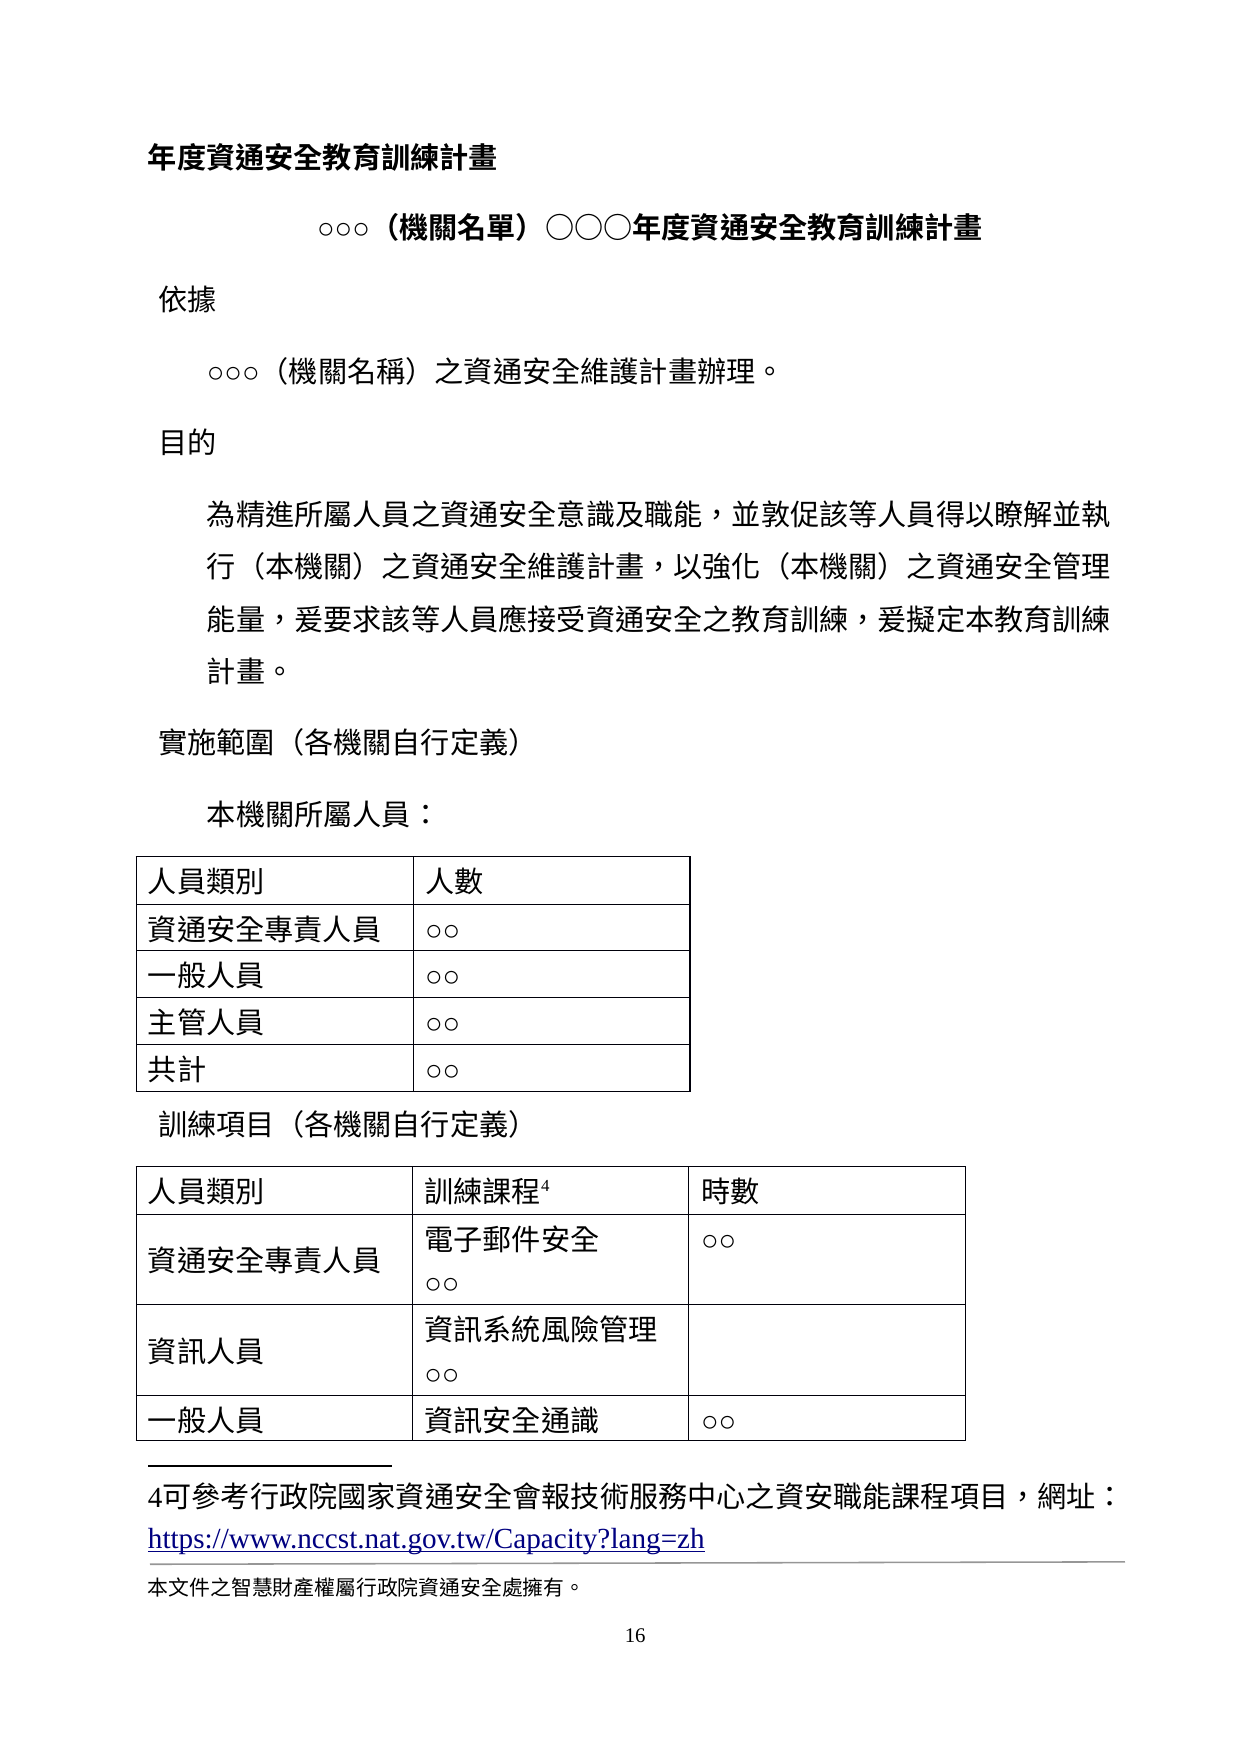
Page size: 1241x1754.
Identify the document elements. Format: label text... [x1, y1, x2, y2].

table_cell 資訊系統風險管理 ○○ [413, 1305, 688, 1395]
text 訓練項目（各機關自行定義） [158, 1094, 1122, 1146]
text ○○○（機關名單）○○○年度資通安全教育訓練計畫 [177, 197, 1122, 249]
table_cell 一般人員 [137, 1396, 412, 1439]
text 本機關所屬人員： [207, 784, 1122, 836]
table_header 人員類別 [137, 1167, 412, 1213]
table_cell ○○ [689, 1396, 965, 1439]
text 目的 [158, 412, 1122, 464]
table_cell ○○ [414, 998, 689, 1044]
table_cell 主管人員 [137, 998, 413, 1044]
table_cell 資通安全專責人員 [137, 1215, 412, 1304]
table_header 訓練課程 [413, 1167, 688, 1213]
table_cell 電子郵件安全 ○○ [413, 1215, 688, 1304]
table_cell ○○ [414, 1045, 689, 1091]
text 依據 [158, 268, 1122, 321]
text 實施範圍（各機關自行定義） [158, 712, 1122, 764]
table_header 人數 [414, 857, 689, 903]
table_cell [689, 1305, 965, 1395]
table_cell ○○ [414, 905, 689, 950]
table_header 時數 [689, 1167, 965, 1213]
table_cell 一般人員 [137, 951, 413, 997]
table_header 人員類別 [137, 857, 413, 903]
subtitle 年度資通安全教育訓練計畫 [148, 134, 1122, 177]
text 為精進所屬人員之資通安全意識及職能，並敦促該等人員得以瞭解並執行（本機關）之資通安全維護計畫，以強化（本機關）之資通安全管理能量，爰要求該等人員應接受資通安全之教育訓練，爰擬定本教育訓練計畫。 [207, 484, 1122, 692]
table_cell 資訊安全通識 [413, 1396, 688, 1439]
table_cell ○○ [689, 1215, 965, 1304]
table_cell ○○ [414, 951, 689, 997]
table_cell 資訊人員 [137, 1305, 412, 1395]
text ○○○（機關名稱）之資通安全維護計畫辦理。 [207, 340, 1122, 392]
table_cell 資通安全專責人員 [137, 905, 413, 950]
table_cell 共計 [137, 1045, 413, 1091]
